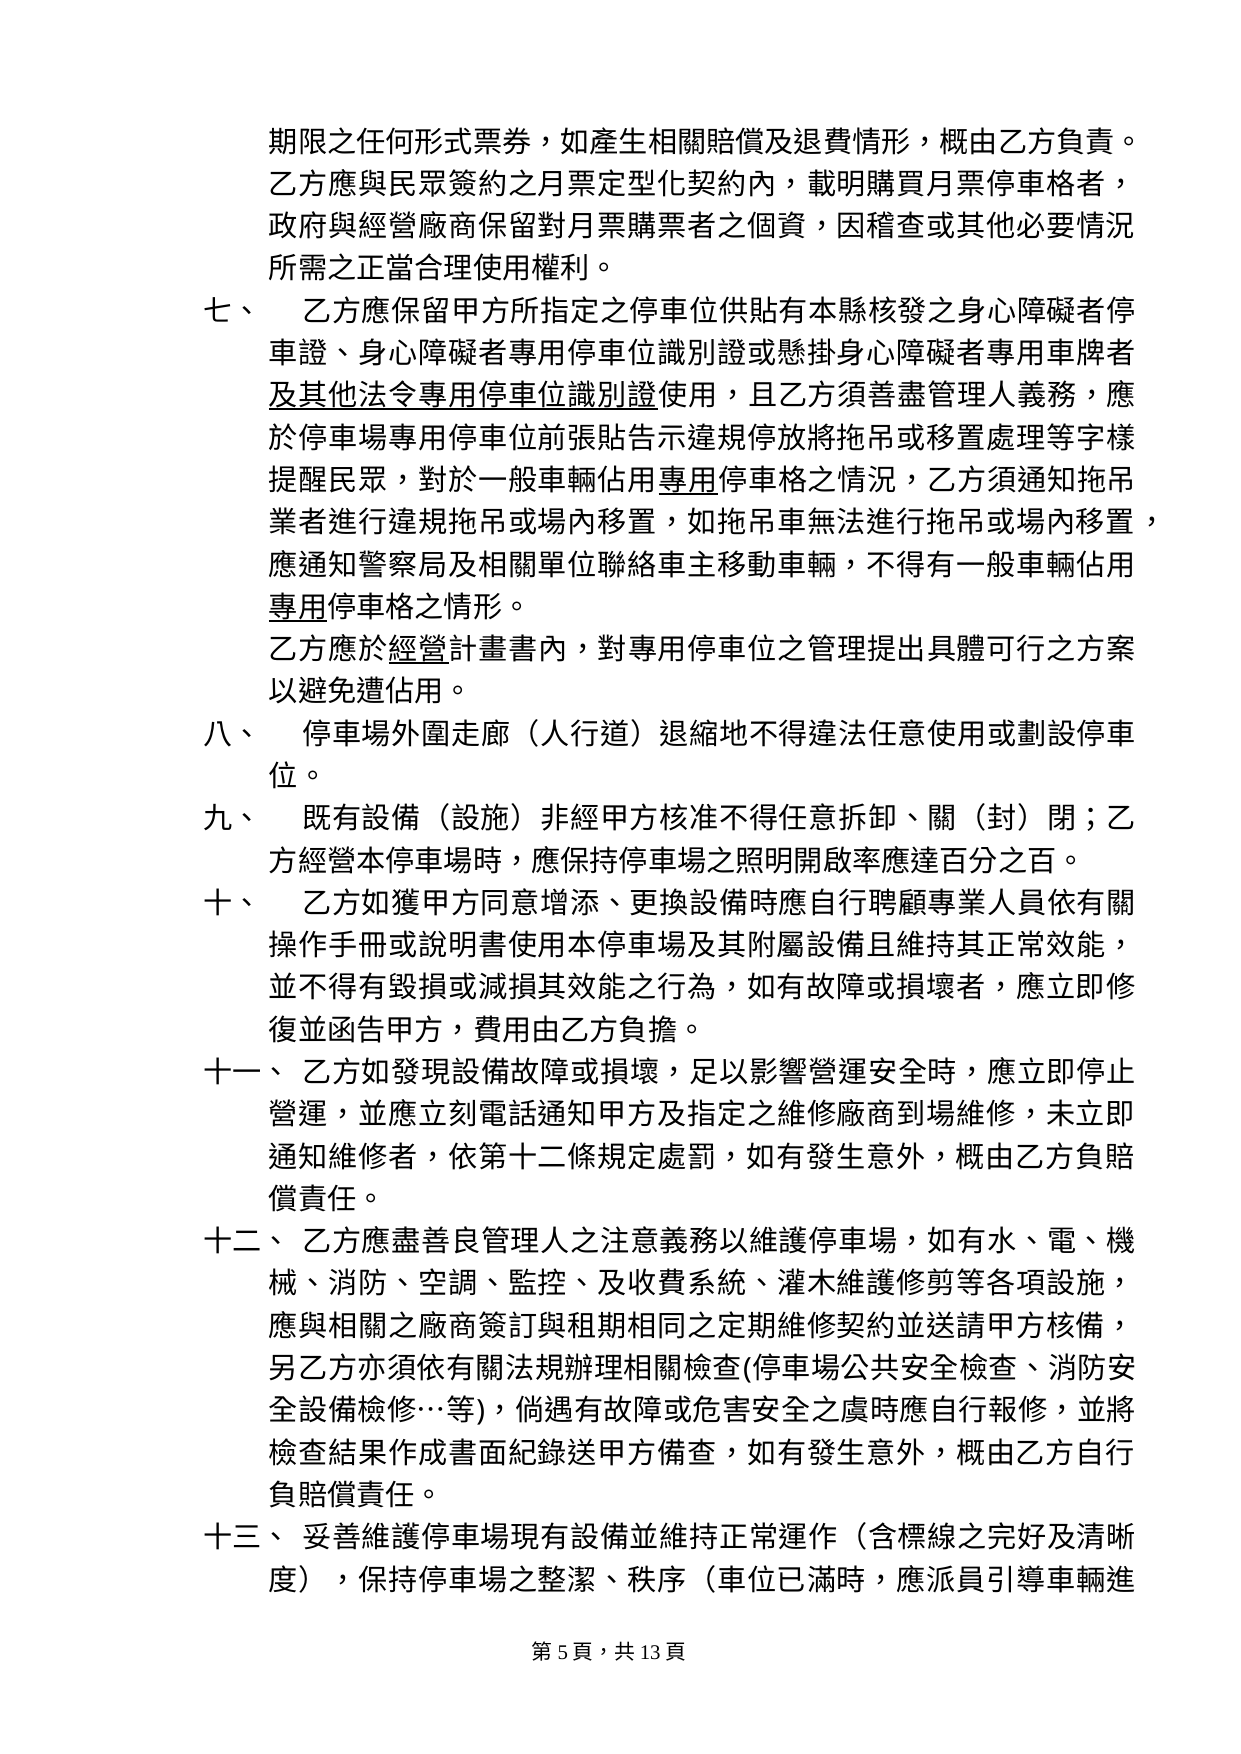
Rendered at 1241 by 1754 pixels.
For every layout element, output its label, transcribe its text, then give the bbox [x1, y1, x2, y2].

list 既有設備（設施）非經甲方核准不得任意拆卸、關（封）閉；乙方經營本停車場時，應保持停車場之照明開啟率應達百分之百。 [203, 795, 1137, 879]
text 乙方應於經營計畫書內，對專用停車位之管理提出具體可行之方案以避免遭佔用。 [269, 626, 1137, 710]
list 妥善維護停車場現有設備並維持正常運作（含標線之完好及清晰度），保持停車場之整潔、秩序（車位已滿時，應派員引導車輛進 [203, 1514, 1137, 1598]
list 停車場外圍走廊（人行道）退縮地不得違法任意使用或劃設停車位。 [203, 710, 1137, 795]
list 乙方如獲甲方同意增添、更換設備時應自行聘顧專業人員依有關操作手冊或說明書使用本停車場及其附屬設備且維持其正常效能，並不得有毀損或減損其效能之行為，如有故障或損壞者，應立即修復並函告甲方，費用由乙方負擔。 [203, 879, 1137, 1048]
list 乙方如發現設備故障或損壞，足以影響營運安全時，應立即停止營運，並應立刻電話通知甲方及指定之維修廠商到場維修，未立即通知維修者，依第十二條規定處罰，如有發生意外，概由乙方負賠償責任。 [203, 1048, 1137, 1218]
text 乙方應與民眾簽約之月票定型化契約內，載明購買月票停車格者，政府與經營廠商保留對月票購票者之個資，因稽查或其他必要情況所需之正當合理使用權利。 [269, 160, 1137, 287]
list 乙方應盡善良管理人之注意義務以維護停車場，如有水、電、機械、消防、空調、監控、及收費系統、灌木維護修剪等各項設施，應與相關之廠商簽訂與租期相同之定期維修契約並送請甲方核備，另乙方亦須依有關法規辦理相關檢查(停車場公共安全檢查、消防安全設備檢修…等)，倘遇有故障或危害安全之虞時應自行報修，並將檢查結果作成書面紀錄送甲方備查，如有發生意外，概由乙方自行負賠償責任。 [203, 1218, 1137, 1514]
list 本停車場月租票售價依「彰化縣公有公共停車場收費及管理自治條例」規定範圍內訂定，並報經甲方核備後方得實施，販售月票應不得指定固定停車格位，另不得強制民眾購買月票之月份量，且月票月份之販售，不可一次販售超過6個月，另亦不得發售超過契約期限之任何形式票券，如產生相關賠償及退費情形，概由乙方負責。 [203, 118, 1137, 160]
list 乙方應保留甲方所指定之停車位供貼有本縣核發之身心障礙者停車證、身心障礙者專用停車位識別證或懸掛身心障礙者專用車牌者及其他法令專用停車位識別證使用，且乙方須善盡管理人義務，應於停車場專用停車位前張貼告示違規停放將拖吊或移置處理等字樣提醒民眾，對於一般車輛佔用專用停車格之情況，乙方須通知拖吊業者進行違規拖吊或場內移置，如拖吊車無法進行拖吊或場內移置，應通知警察局及相關單位聯絡車主移動車輛，不得有一般車輛佔用專用停車格之情形。 [203, 287, 1137, 626]
